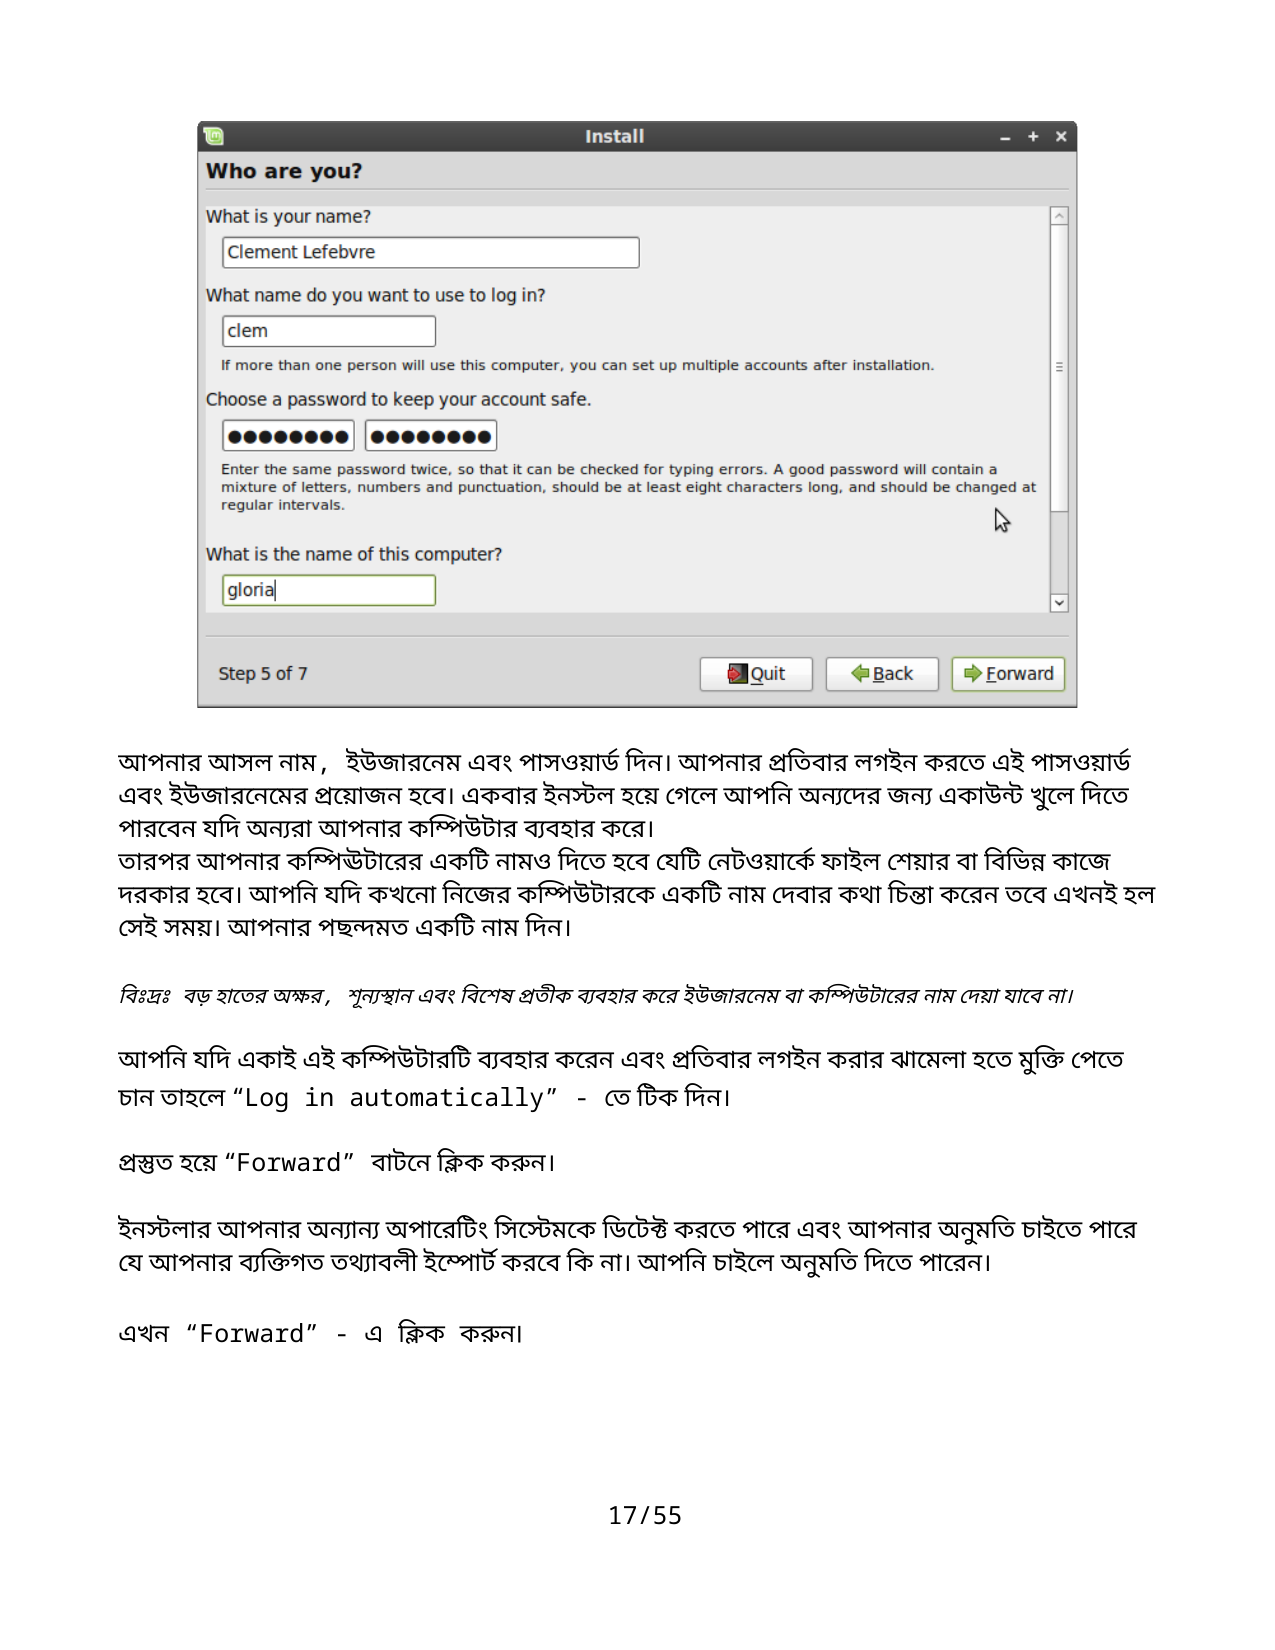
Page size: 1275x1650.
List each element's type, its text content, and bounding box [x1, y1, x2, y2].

text আপনি যদি একাই এই কম্পিউটারটি ব্যবহার করেন এবং প্রতিবার লগইন করার ঝামেলা হতে মুক্তি পেতে চান তাহলে “Log in automatically” - তে টিক দিন। [118, 1046, 1157, 1116]
text প্রস্তুত হয়ে “Forward” বাটনে ক্লিক করুন। [118, 1144, 1157, 1182]
text এখন “Forward” - এ ক্লিক করুন। [118, 1316, 1157, 1350]
text তারপর আপনার কম্পিঊটারের একটি নামও দিতে হবে যেটি নেটওয়ার্কে ফাইল শেয়ার বা বিভিন্ন কাজে দরকার হবে। আপনি যদি কখনো নিজের কম্পিউটারকে একটি নাম দেবার কথা চিন্তা করেন তবে এখনই হল সেই সময়। আপনার পছন্দমত একটি নাম দিন। [118, 848, 1157, 947]
text ইনস্টলার আপনার অন্যান্য অপারেটিং সিস্টেমকে ডিটেক্ট করতে পারে এবং আপনার অনুমতি চাইতে পারে যে আপনার ব্যক্তিগত তথ্যাবলী ইম্পোর্ট করবে কি না। আপনি চাইলে অনুমতি দিতে পারেন। [118, 1216, 1157, 1282]
picture [197, 121, 1078, 708]
text আপনার আসল নাম, ইউজারনেম এবং পাসওয়ার্ড দিন। আপনার প্রতিবার লগইন করতে এই পাসওয়ার্ড এবং ইউজারনেমের প্রয়োজন হবে। একবার ইনস্টল হয়ে গেলে আপনি অন্যদের জন্য একাউন্ট খুলে দিতে পারবেন যদি অন্যরা আপনার কম্পিউটার ব্যবহার করে। [118, 744, 1157, 848]
text বিঃদ্রঃ বড় হাতের অক্ষর, শূন্যস্থান এবং বিশেষ প্রতীক ব্যবহার করে ইউজারনেম বা কম্পিউটারের নাম দেয়া যাবে না। [118, 981, 1157, 1012]
